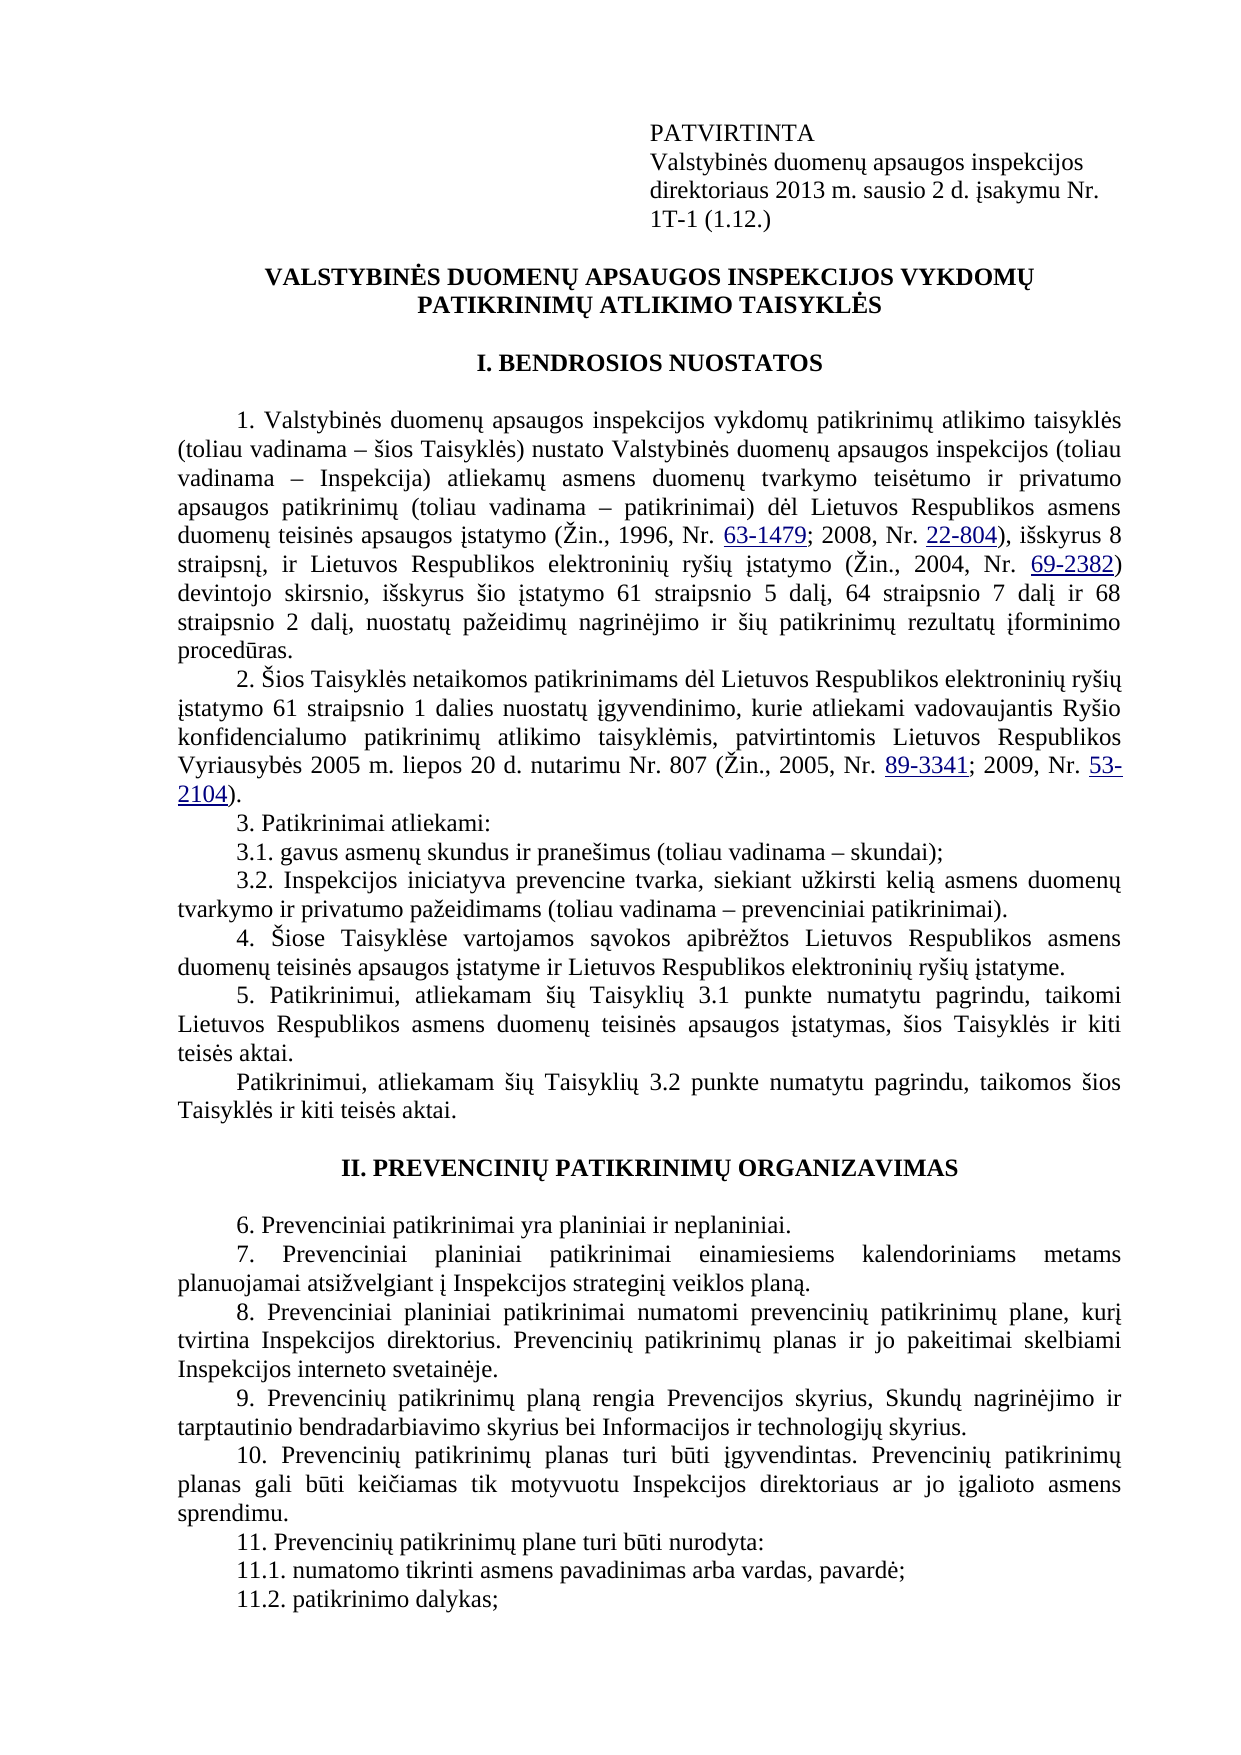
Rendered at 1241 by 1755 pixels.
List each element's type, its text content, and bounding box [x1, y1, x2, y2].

text VALSTYBINĖS DUOMENŲ APSAUGOS INSPEKCIJOS VYKDOMŲ PATIKRINIMŲ ATLIKIMO TAISYKLĖS [177, 262, 1122, 319]
text 1. Valstybinės duomenų apsaugos inspekcijos vykdomų patikrinimų atlikimo taisyklės (toliau vadinama – šios Taisyklės) nustato Valstybinės duomenų apsaugos inspekcijos (toliau vadinama – Inspekcija) atliekamų asmens duomenų tvarkymo teisėtumo ir privatumo apsaugos patikrinimų (toliau vadinama – patikrinimai) dėl Lietuvos Respublikos asmens duomenų teisinės apsaugos įstatymo (Žin., 1996, Nr. 63-1479; 2008, Nr. 22-804), išskyrus 8 straipsnį, ir Lietuvos Respublikos elektroninių ryšių įstatymo (Žin., 2004, Nr. 69-2382) devintojo skirsnio, išskyrus šio įstatymo 61 straipsnio 5 dalį, 64 straipsnio 7 dalį ir 68 straipsnio 2 dalį, nuostatų pažeidimų nagrinėjimo ir šių patikrinimų rezultatų įforminimo procedūras. [177, 406, 1122, 664]
text 3.1. gavus asmenų skundus ir pranešimus (toliau vadinama – skundai); [177, 837, 1122, 866]
text 11.1. numatomo tikrinti asmens pavadinimas arba vardas, pavardė; [177, 1556, 1122, 1584]
text 5. Patikrinimui, atliekamam šių Taisyklių 3.1 punkte numatytu pagrindu, taikomi Lietuvos Respublikos asmens duomenų teisinės apsaugos įstatymas, šios Taisyklės ir kiti teisės aktai. [177, 981, 1122, 1067]
text 7. Prevenciniai planiniai patikrinimai einamiesiems kalendoriniams metams planuojamai atsižvelgiant į Inspekcijos strateginį veiklos planą. [177, 1239, 1122, 1297]
text 11. Prevencinių patikrinimų plane turi būti nurodyta: [177, 1527, 1122, 1556]
text 10. Prevencinių patikrinimų planas turi būti įgyvendintas. Prevencinių patikrinimų planas gali būti keičiamas tik motyvuotu Inspekcijos direktoriaus ar jo įgalioto asmens sprendimu. [177, 1441, 1122, 1527]
text 9. Prevencinių patikrinimų planą rengia Prevencijos skyrius, Skundų nagrinėjimo ir tarptautinio bendradarbiavimo skyrius bei Informacijos ir technologijų skyrius. [177, 1383, 1122, 1441]
text PATVIRTINTA [649, 118, 1122, 147]
text 6. Prevenciniai patikrinimai yra planiniai ir neplaniniai. [177, 1211, 1122, 1239]
text 2. Šios Taisyklės netaikomos patikrinimams dėl Lietuvos Respublikos elektroninių ryšių įstatymo 61 straipsnio 1 dalies nuostatų įgyvendinimo, kurie atliekami vadovaujantis Ryšio konfidencialumo patikrinimų atlikimo taisyklėmis, patvirtintomis Lietuvos Respublikos Vyriausybės 2005 m. liepos 20 d. nutarimu Nr. 807 (Žin., 2005, Nr. 89-3341; 2009, Nr. 53-2104). [177, 664, 1122, 808]
text 11.2. patikrinimo dalykas; [177, 1584, 1122, 1613]
text 3. Patikrinimai atliekami: [177, 808, 1122, 837]
text I. BENDROSIOS NUOSTATOS [177, 348, 1122, 377]
text 3.2. Inspekcijos iniciatyva prevencine tvarka, siekiant užkirsti kelią asmens duomenų tvarkymo ir privatumo pažeidimams (toliau vadinama – prevenciniai patikrinimai). [177, 866, 1122, 923]
text II. PREVENCINIŲ PATIKRINIMŲ ORGANIZAVIMAS [177, 1153, 1122, 1182]
text Valstybinės duomenų apsaugos inspekcijos direktoriaus 2013 m. sausio 2 d. įsakymu Nr. 1T-1 (1.12.) [649, 147, 1122, 233]
text 4. Šiose Taisyklėse vartojamos sąvokos apibrėžtos Lietuvos Respublikos asmens duomenų teisinės apsaugos įstatyme ir Lietuvos Respublikos elektroninių ryšių įstatyme. [177, 923, 1122, 981]
text 8. Prevenciniai planiniai patikrinimai numatomi prevencinių patikrinimų plane, kurį tvirtina Inspekcijos direktorius. Prevencinių patikrinimų planas ir jo pakeitimai skelbiami Inspekcijos interneto svetainėje. [177, 1297, 1122, 1383]
text Patikrinimui, atliekamam šių Taisyklių 3.2 punkte numatytu pagrindu, taikomos šios Taisyklės ir kiti teisės aktai. [177, 1067, 1122, 1124]
